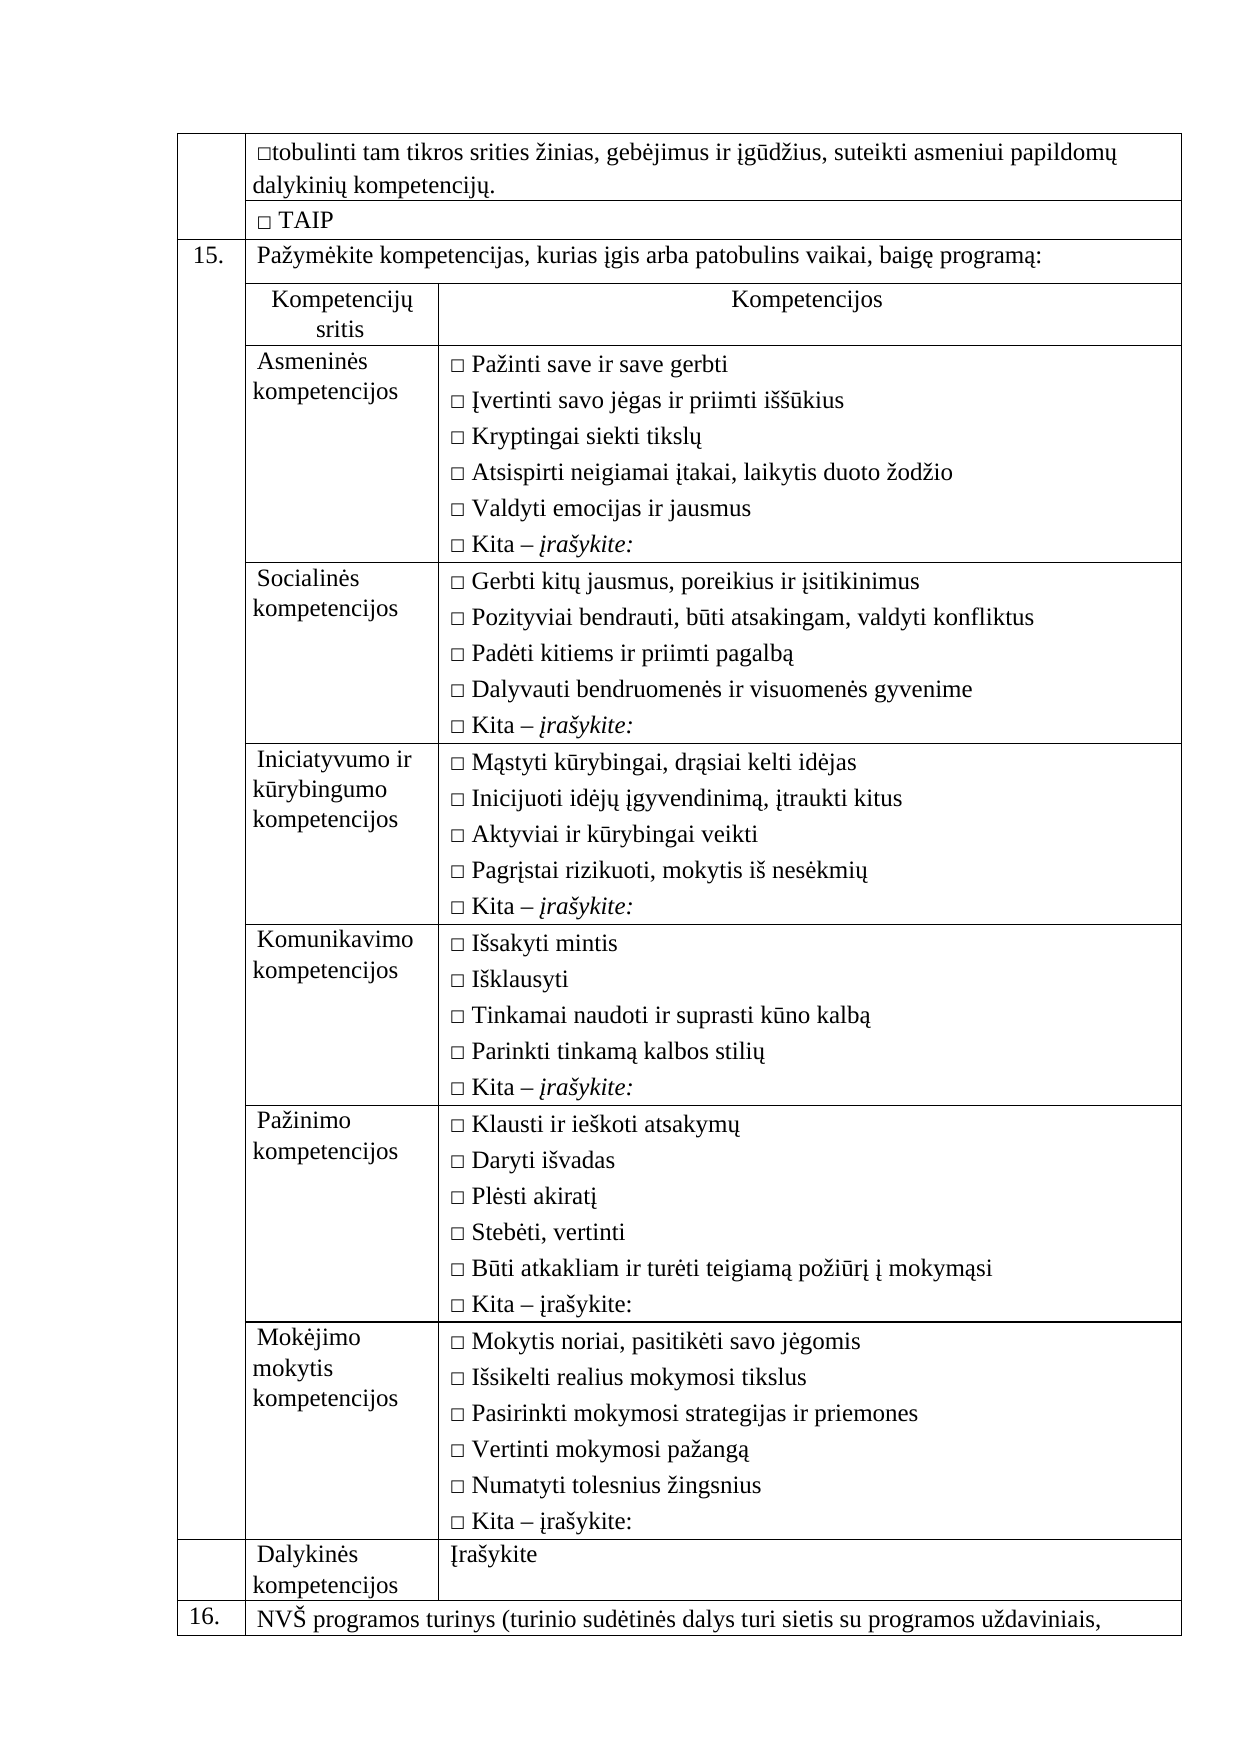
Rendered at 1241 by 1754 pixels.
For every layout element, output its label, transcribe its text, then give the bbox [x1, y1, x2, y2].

table_cell ☐ Mąstyti kūrybingai, drąsiai kelti idėjas ☐ Inicijuoti idėjų įgyvendinimą, įtraukti kitus ☐ Aktyviai ir kūrybingai veikti ☐ Pagrįstai rizikuoti, mokytis iš nesėkmių ☐ Kita – įrašykite: [439, 744, 1181, 923]
table_cell ☐ Pažinti save ir save gerbti ☐ Įvertinti savo jėgas ir priimti iššūkius ☐ Kryptingai siekti tikslų ☐ Atsispirti neigiamai įtakai, laikytis duoto žodžio ☐ Valdyti emocijas ir jausmus ☐ Kita – įrašykite: [439, 346, 1181, 562]
table_cell [178, 134, 245, 239]
table_cell ☐ Gerbti kitų jausmus, poreikius ir įsitikinimus ☐ Pozityviai bendrauti, būti atsakingam, valdyti konfliktus ☐ Padėti kitiems ir priimti pagalbą ☐ Dalyvauti bendruomenės ir visuomenės gyvenime ☐ Kita – įrašykite: [439, 563, 1181, 743]
table_cell [178, 1540, 245, 1600]
table_cell Kompetencijos [439, 284, 1181, 345]
table_cell Pažymėkite kompetencijas, kurias įgis arba patobulins vaikai, baigę programą: [246, 240, 1181, 283]
table_cell ☐ Išsakyti mintis ☐ Išklausyti ☐ Tinkamai naudoti ir suprasti kūno kalbą ☐ Parinkti tinkamą kalbos stilių ☐ Kita – įrašykite: [439, 925, 1181, 1104]
table_cell Iniciatyvumo ir kūrybingumo kompetencijos [246, 744, 438, 923]
table_cell ☐ Mokytis noriai, pasitikėti savo jėgomis ☐ Išsikelti realius mokymosi tikslus ☐ Pasirinkti mokymosi strategijas ir priemones ☐ Vertinti mokymosi pažangą ☐ Numatyti tolesnius žingsnius ☐ Kita – įrašykite: [439, 1323, 1181, 1538]
table_cell 15. [178, 240, 245, 1538]
table_cell Įrašykite [439, 1540, 1181, 1600]
table_cell ☐ TAIP [246, 201, 1181, 239]
table_cell ☐ Klausti ir ieškoti atsakymų ☐ Daryti išvadas ☐ Plėsti akiratį ☐ Stebėti, vertinti ☐ Būti atkakliam ir turėti teigiamą požiūrį į mokymąsi ☐ Kita – įrašykite: [439, 1106, 1181, 1321]
table_cell Pažinimo kompetencijos [246, 1106, 438, 1321]
table_cell Mokėjimo mokytis kompetencijos [246, 1323, 438, 1538]
table_cell Kompetencijų sritis [246, 284, 438, 345]
table_cell Socialinės kompetencijos [246, 563, 438, 743]
table_cell Komunikavimo kompetencijos [246, 925, 438, 1104]
table_cell ☐tobulinti tam tikros srities žinias, gebėjimus ir įgūdžius, suteikti asmeniui papildomų dalykinių kompetencijų. [246, 134, 1181, 200]
table_cell Asmeninės kompetencijos [246, 346, 438, 562]
table_cell Dalykinės kompetencijos [246, 1540, 438, 1600]
table_cell NVŠ programos turinys (turinio sudėtinės dalys turi sietis su programos uždaviniais, [246, 1601, 1181, 1635]
table_cell 16. [178, 1601, 245, 1635]
